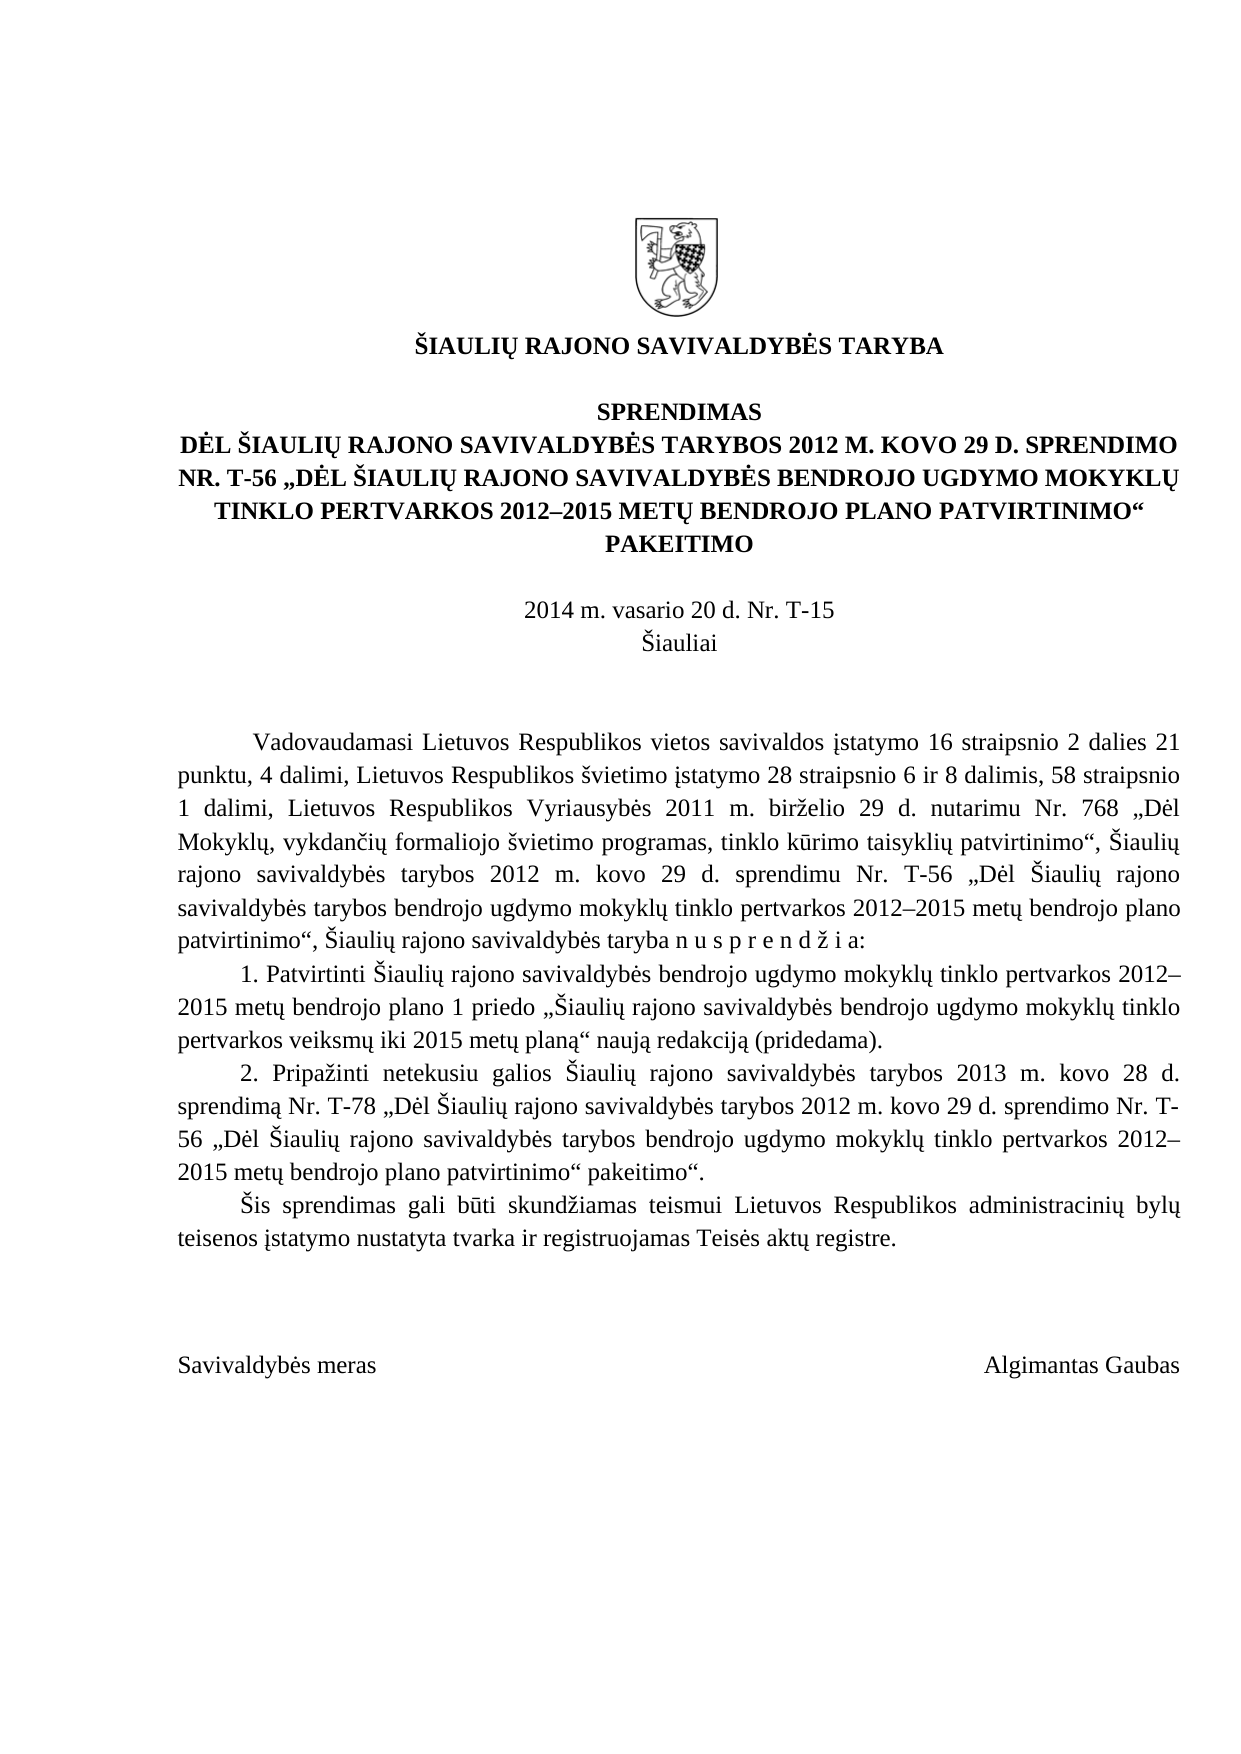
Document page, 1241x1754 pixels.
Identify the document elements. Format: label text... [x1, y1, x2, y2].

text Vadovaudamasi Lietuvos Respublikos vietos savivaldos įstatymo 16 straipsnio 2 dalies 21 punktu, 4 dalimi, Lietuvos Respublikos švietimo įstatymo 28 straipsnio 6 ir 8 dalimis, 58 straipsnio 1 dalimi, Lietuvos Respublikos Vyriausybės 2011 m. birželio 29 d. nutarimu Nr. 768 „Dėl Mokyklų, vykdančių formaliojo švietimo programas, tinklo kūrimo taisyklių patvirtinimo“, Šiaulių rajono savivaldybės tarybos 2012 m. kovo 29 d. sprendimu Nr. T-56 „Dėl Šiaulių rajono savivaldybės tarybos bendrojo ugdymo mokyklų tinklo pertvarkos 2012–2015 metų bendrojo plano patvirtinimo“, Šiaulių rajono savivaldybės taryba n u s p r e n d ž i a: [177, 727, 1181, 954]
text 1. Patvirtinti Šiaulių rajono savivaldybės bendrojo ugdymo mokyklų tinklo pertvarkos 2012–2015 metų bendrojo plano 1 priedo „Šiaulių rajono savivaldybės bendrojo ugdymo mokyklų tinklo pertvarkos veiksmų iki 2015 metų planą“ naują redakciją (pridedama). [177, 959, 1181, 1053]
text 2014 m. vasario 20 d. Nr. T-15 [177, 595, 1181, 624]
text ŠIAULIŲ RAJONO SAVIVALDYBĖS TARYBA [177, 331, 1181, 360]
text Šis sprendimas gali būti skundžiamas teismui Lietuvos Respublikos administracinių bylų teisenos įstatymo nustatyta tvarka ir registruojamas Teisės aktų registre. [177, 1190, 1181, 1252]
text Šiauliai [177, 628, 1181, 657]
text Savivaldybės meras Algimantas Gaubas [177, 1351, 1181, 1379]
text 2. Pripažinti netekusiu galios Šiaulių rajono savivaldybės tarybos 2013 m. kovo 28 d. sprendimą Nr. T-78 „Dėl Šiaulių rajono savivaldybės tarybos 2012 m. kovo 29 d. sprendimo Nr. T-56 „Dėl Šiaulių rajono savivaldybės tarybos bendrojo ugdymo mokyklų tinklo pertvarkos 2012–2015 metų bendrojo plano patvirtinimo“ pakeitimo“. [177, 1058, 1181, 1186]
text SPRENDIMAS [177, 397, 1181, 426]
text DĖL ŠIAULIŲ RAJONO SAVIVALDYBĖS TARYBOS 2012 M. KOVO 29 D. SPRENDIMO NR. T-56 „DĖL ŠIAULIŲ RAJONO SAVIVALDYBĖS BENDROJO UGDYMO MOKYKLŲ TINKLO PERTVARKOS 2012–2015 METŲ BENDROJO PLANO PATVIRTINIMO“ PAKEITIMO [177, 430, 1181, 558]
